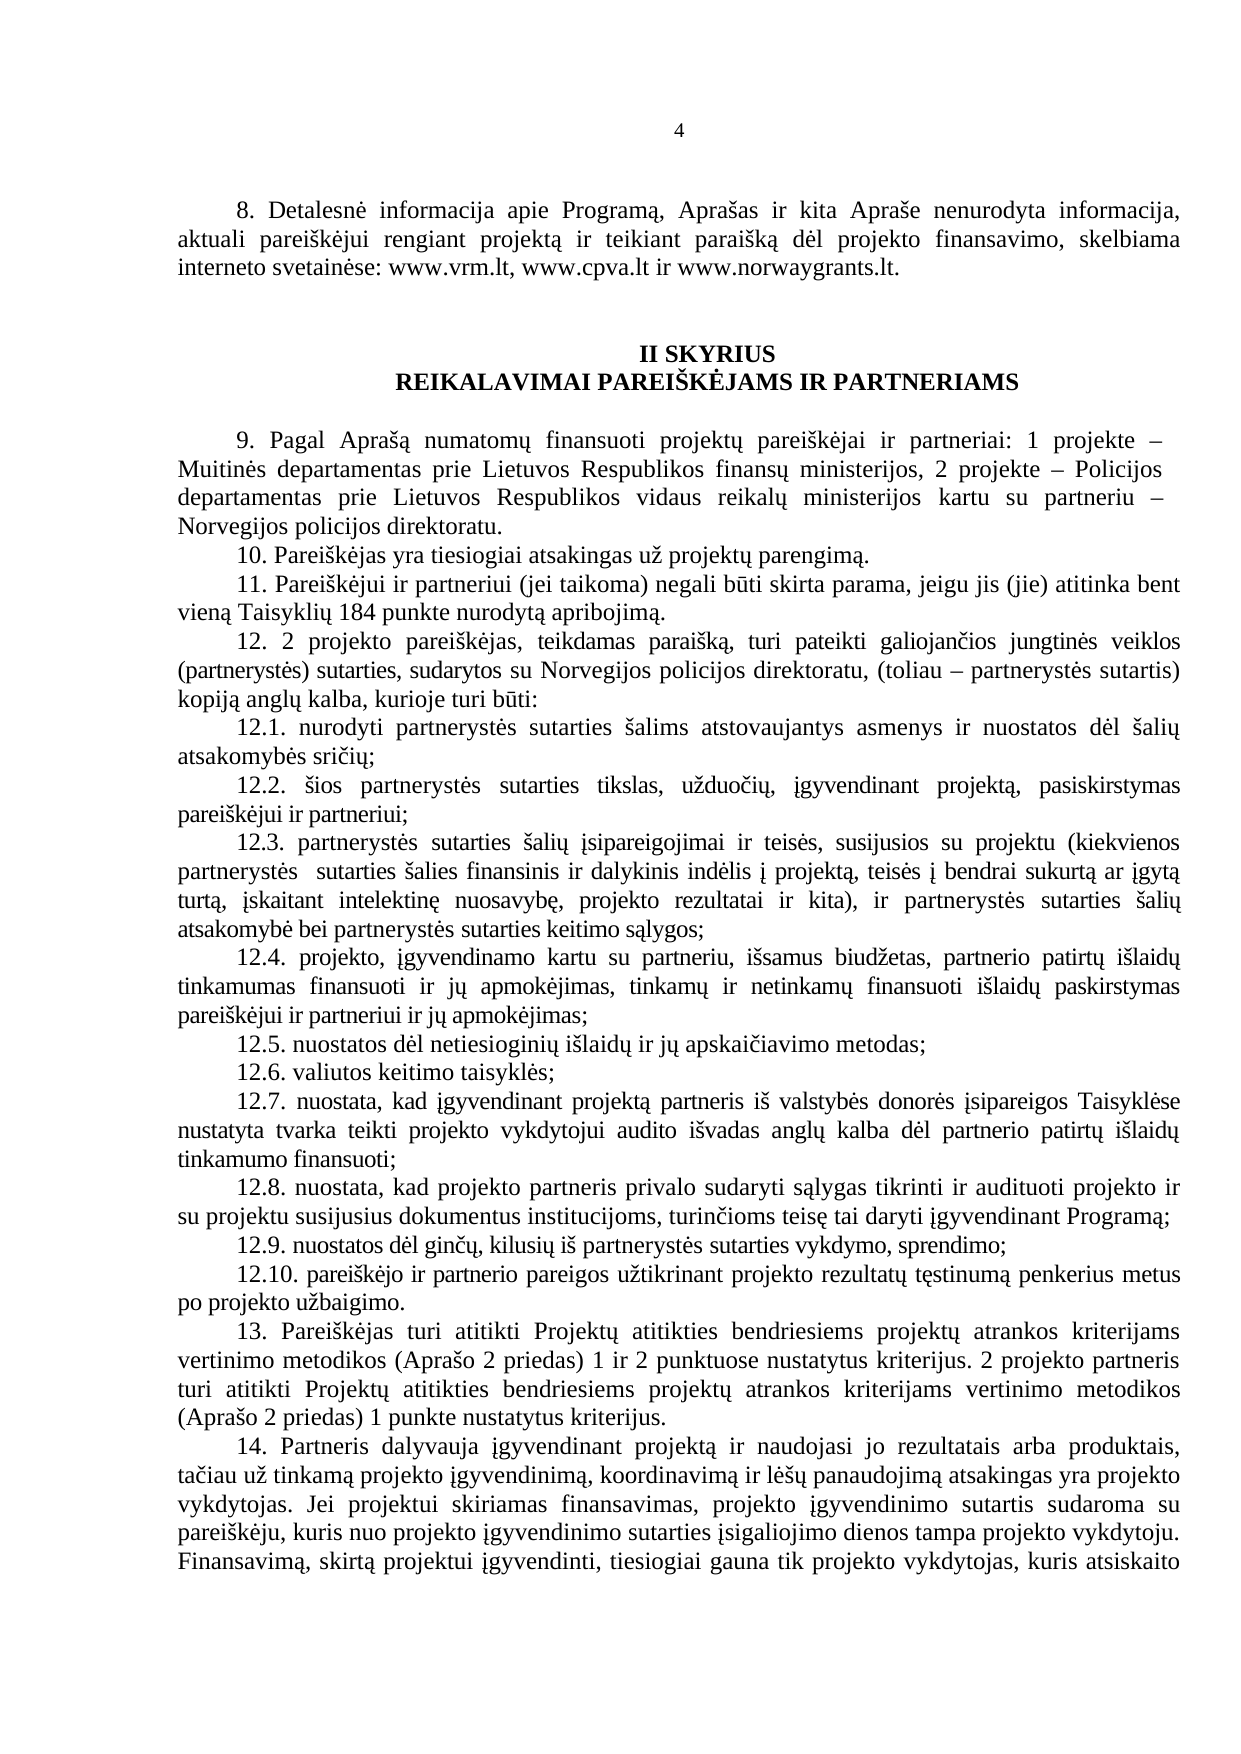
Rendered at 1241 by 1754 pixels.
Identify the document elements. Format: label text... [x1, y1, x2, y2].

text 9. Pagal Aprašą numatomų finansuoti projektų pareiškėjai ir partneriai: 1 projekte – Muitinės departamentas prie Lietuvos Respublikos finansų ministerijos, 2 projekte – Policijos departamentas prie Lietuvos Respublikos vidaus reikalų ministerijos kartu su partneriu – Norvegijos policijos direktoratu. [177, 425, 1163, 540]
text II SKYRIUS [177, 339, 1163, 367]
text REIKALAVIMAI PAREIŠKĖJAMS IR PARTNERIAMS [177, 367, 1163, 396]
text 12.10. pareiškėjo ir partnerio pareigos užtikrinant projekto rezultatų tęstinumą penkerius metus po projekto užbaigimo. [177, 1259, 1181, 1316]
text 12.6. valiutos keitimo taisyklės; [177, 1057, 1181, 1086]
text 12.8. nuostata, kad projekto partneris privalo sudaryti sąlygas tikrinti ir audituoti projekto ir su projektu susijusius dokumentus institucijoms, turinčioms teisę tai daryti įgyvendinant Programą; [177, 1172, 1181, 1230]
text 12.7. nuostata, kad įgyvendinant projektą partneris iš valstybės donorės įsipareigos Taisyklėse nustatyta tvarka teikti projekto vykdytojui audito išvadas anglų kalba dėl partnerio patirtų išlaidų tinkamumo finansuoti; [177, 1086, 1181, 1172]
text 11. Pareiškėjui ir partneriui (jei taikoma) negali būti skirta parama, jeigu jis (jie) atitinka bent vieną Taisyklių 184 punkte nurodytą apribojimą. [177, 569, 1181, 626]
text 12.3. partnerystės sutarties šalių įsipareigojimai ir teisės, susijusios su projektu (kiekvienos partnerystės sutarties šalies finansinis ir dalykinis indėlis į projektą, teisės į bendrai sukurtą ar įgytą turtą, įskaitant intelektinę nuosavybę, projekto rezultatai ir kita), ir partnerystės sutarties šalių atsakomybė bei partnerystės sutarties keitimo sąlygos; [177, 827, 1181, 942]
text 12. 2 projekto pareiškėjas, teikdamas paraišką, turi pateikti galiojančios jungtinės veiklos (partnerystės) sutarties, sudarytos su Norvegijos policijos direktoratu, (toliau – partnerystės sutartis) kopiją anglų kalba, kurioje turi būti: [177, 626, 1181, 712]
text 14. Partneris dalyvauja įgyvendinant projektą ir naudojasi jo rezultatais arba produktais, tačiau už tinkamą projekto įgyvendinimą, koordinavimą ir lėšų panaudojimą atsakingas yra projekto vykdytojas. Jei projektui skiriamas finansavimas, projekto įgyvendinimo sutartis sudaroma su pareiškėju, kuris nuo projekto įgyvendinimo sutarties įsigaliojimo dienos tampa projekto vykdytoju. Finansavimą, skirtą projektui įgyvendinti, tiesiogiai gauna tik projekto vykdytojas, kuris atsiskaito [177, 1431, 1181, 1575]
text 12.9. nuostatos dėl ginčų, kilusių iš partnerystės sutarties vykdymo, sprendimo; [177, 1230, 1181, 1259]
text 10. Pareiškėjas yra tiesiogiai atsakingas už projektų parengimą. [177, 540, 1163, 569]
text 12.1. nurodyti partnerystės sutarties šalims atstovaujantys asmenys ir nuostatos dėl šalių atsakomybės sričių; [177, 712, 1181, 770]
text 8. Detalesnė informacija apie Programą, Aprašas ir kita Apraše nenurodyta informacija, aktuali pareiškėjui rengiant projektą ir teikiant paraišką dėl projekto finansavimo, skelbiama interneto svetainėse: www.vrm.lt, www.cpva.lt ir www.norwaygrants.lt. [177, 195, 1181, 281]
text 12.5. nuostatos dėl netiesioginių išlaidų ir jų apskaičiavimo metodas; [177, 1029, 1181, 1057]
text 12.2. šios partnerystės sutarties tikslas, užduočių, įgyvendinant projektą, pasiskirstymas pareiškėjui ir partneriui; [177, 770, 1181, 827]
text 13. Pareiškėjas turi atitikti Projektų atitikties bendriesiems projektų atrankos kriterijams vertinimo metodikos (Aprašo 2 priedas) 1 ir 2 punktuose nustatytus kriterijus. 2 projekto partneris turi atitikti Projektų atitikties bendriesiems projektų atrankos kriterijams vertinimo metodikos (Aprašo 2 priedas) 1 punkte nustatytus kriterijus. [177, 1316, 1181, 1431]
text 12.4. projekto, įgyvendinamo kartu su partneriu, išsamus biudžetas, partnerio patirtų išlaidų tinkamumas finansuoti ir jų apmokėjimas, tinkamų ir netinkamų finansuoti išlaidų paskirstymas pareiškėjui ir partneriui ir jų apmokėjimas; [177, 942, 1181, 1029]
